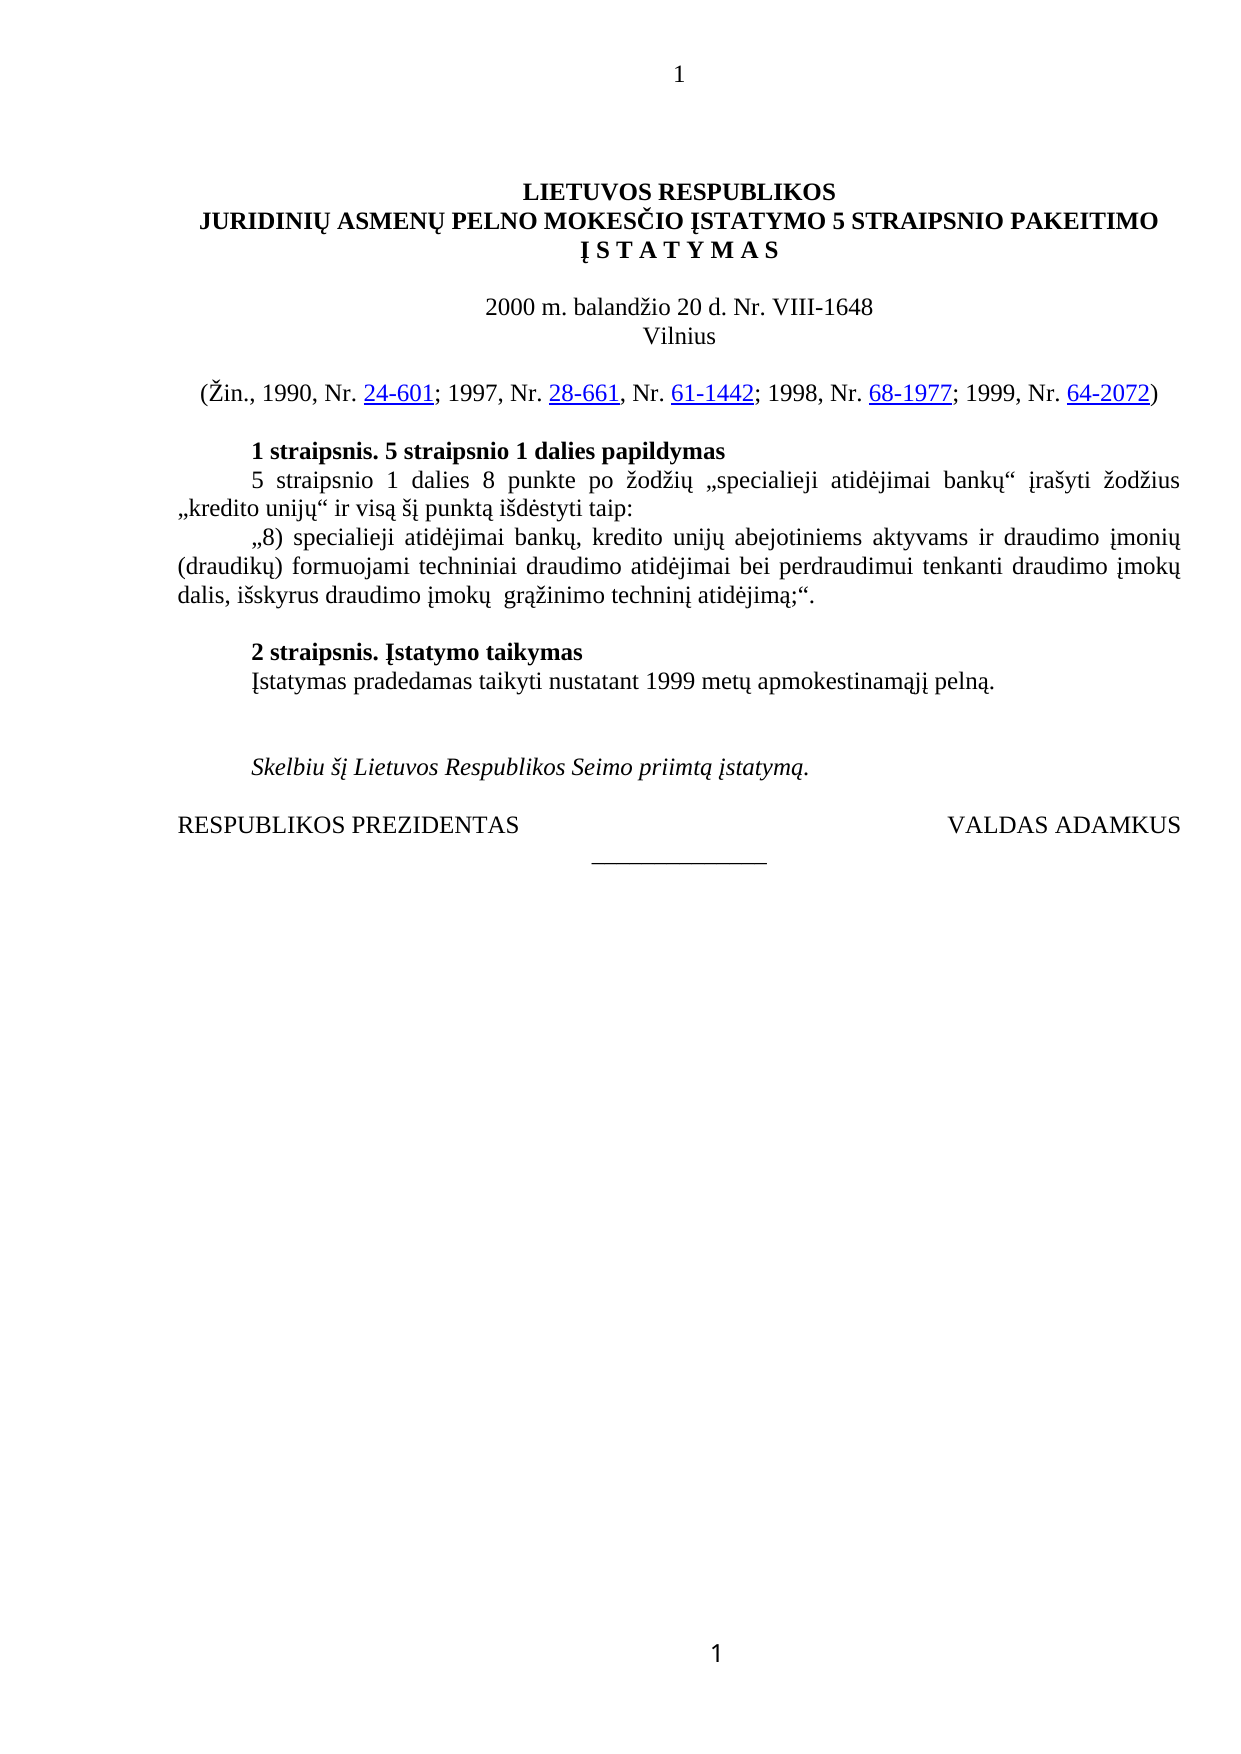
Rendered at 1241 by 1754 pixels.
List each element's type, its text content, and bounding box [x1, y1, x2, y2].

text Vilnius [177, 321, 1181, 350]
text Skelbiu šį Lietuvos Respublikos Seimo priimtą įstatymą. [177, 752, 1181, 781]
text 5 straipsnio 1 dalies 8 punkte po žodžių „specialieji atidėjimai bankų“ įrašyti žodžius „kredito unijų“ ir visą šį punktą išdėstyti taip: [177, 465, 1181, 522]
text „8) specialieji atidėjimai bankų, kredito unijų abejotiniems aktyvams ir draudimo įmonių (draudikų) formuojami techniniai draudimo atidėjimai bei perdraudimui tenkanti draudimo įmokų dalis, išskyrus draudimo įmokų grąžinimo techninį atidėjimą;“. [177, 522, 1181, 608]
text 2 straipsnis. Įstatymo taikymas [177, 637, 1181, 666]
text 2000 m. balandžio 20 d. Nr. VIII-1648 [177, 292, 1181, 321]
text Įstatymas pradedamas taikyti nustatant 1999 metų apmokestinamąjį pelną. [177, 666, 1181, 695]
text 1 straipsnis. 5 straipsnio 1 dalies papildymas [177, 436, 1181, 465]
text ______________ [177, 838, 1181, 867]
text LIETUVOS RESPUBLIKOS [177, 177, 1181, 206]
text RESPUBLIKOS PREZIDENTAS VALDAS ADAMKUS [177, 810, 1181, 838]
text Į S T A T Y M A S [177, 235, 1181, 263]
text JURIDINIŲ ASMENŲ PELNO MOKESČIO ĮSTATYMO 5 STRAIPSNIO PAKEITIMO [177, 206, 1181, 235]
text (Žin., 1990, Nr. 24-601; 1997, Nr. 28-661, Nr. 61-1442; 1998, Nr. 68-1977; 1999, Nr. 64-2072) [177, 378, 1181, 407]
